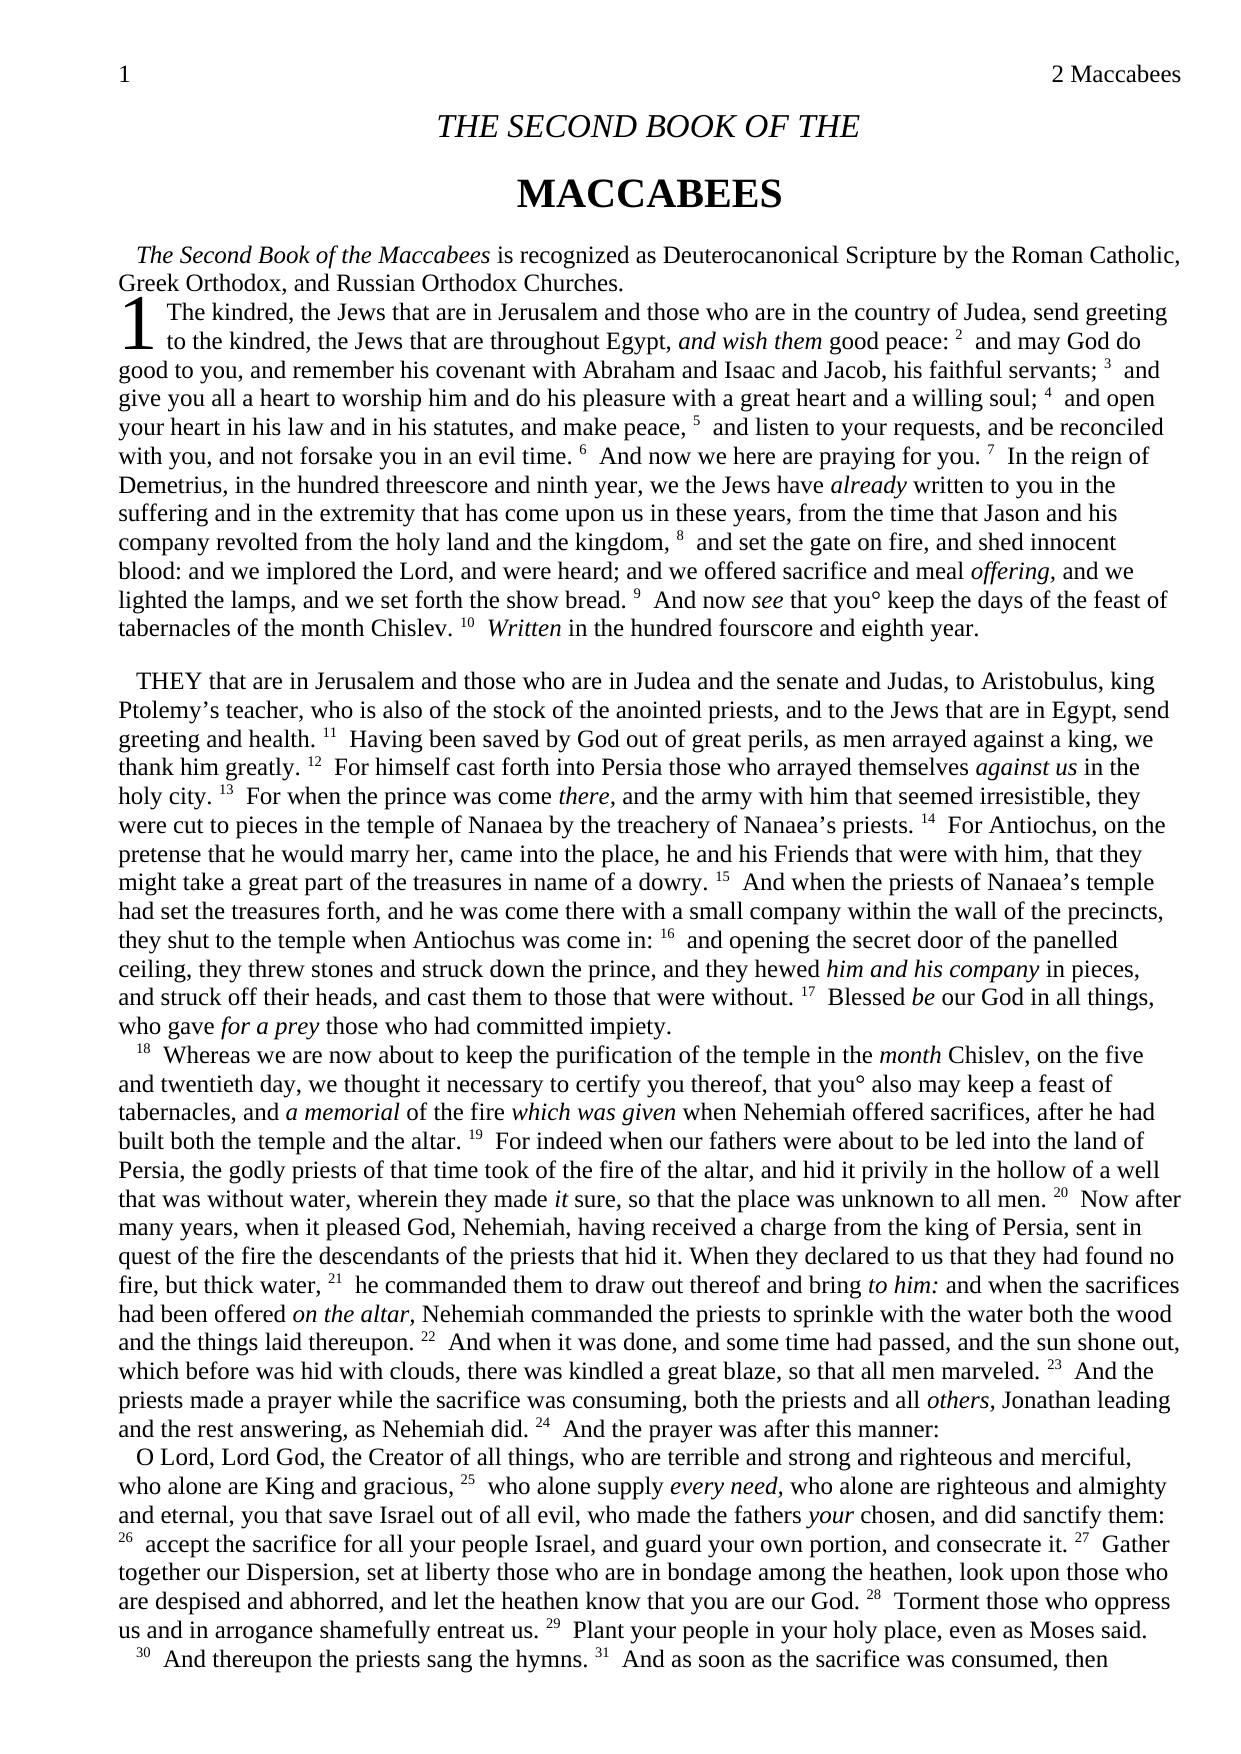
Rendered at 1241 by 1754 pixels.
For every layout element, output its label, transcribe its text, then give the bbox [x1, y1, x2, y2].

text O Lord, Lord God, the Creator of all things, who are terrible and strong and righteous and merciful, who alone are King and gracious, 25 who alone supply every need, who alone are righteous and almighty and eternal, you that save Israel out of all evil, who made the fathers your chosen, and did sanctify them: 26 accept the sacrifice for all your people Israel, and guard your own portion, and consecrate it. 27 Gather together our Dispersion, set at liberty those who are in bondage among the heathen, look upon those who are despised and abhorred, and let the heathen know that you are our God. 28 Torment those who oppress us and in arrogance shamefully entreat us. 29 Plant your people in your holy place, even as Moses said. [118, 1442, 1181, 1644]
text THEY that are in Jerusalem and those who are in Judea and the senate and Judas, to Aristobulus, king Ptolemy’s teacher, who is also of the stock of the anointed priests, and to the Jews that are in Egypt, send greeting and health. 11 Having been saved by God out of great perils, as men arrayed against a king, we thank him greatly. 12 For himself cast forth into Persia those who arrayed themselves against us in the holy city. 13 For when the prince was come there, and the army with him that seemed irresistible, they were cut to pieces in the temple of Nanaea by the treachery of Nanaea’s priests. 14 For Antiochus, on the pretense that he would marry her, came into the place, he and his Friends that were with him, that they might take a great part of the treasures in name of a dowry. 15 And when the priests of Nanaea’s temple had set the treasures forth, and he was come there with a small company within the wall of the precincts, they shut to the temple when Antiochus was come in: 16 and opening the secret door of the panelled ceiling, they threw stones and struck down the prince, and they hewed him and his company in pieces, and struck off their heads, and cast them to those that were without. 17 Blessed be our God in all things, who gave for a prey those who had committed impiety. [118, 666, 1181, 1040]
text MACCABEES [118, 168, 1181, 216]
text 30 And thereupon the priests sang the hymns. 31 And as soon as the sacrifice was consumed, then [118, 1644, 1181, 1672]
text The Second Book of the Maccabees is recognized as Deuterocanonical Scripture by the Roman Catholic, Greek Orthodox, and Russian Orthodox Churches. [118, 240, 1181, 297]
text THE SECOND BOOK OF THE [118, 106, 1181, 144]
text 1The kindred, the Jews that are in Jerusalem and those who are in the country of Judea, send greeting to the kindred, the Jews that are throughout Egypt, and wish them good peace: 2 and may God do good to you, and remember his covenant with Abraham and Isaac and Jacob, his faithful servants; 3 and give you all a heart to worship him and do his pleasure with a great heart and a willing soul; 4 and open your heart in his law and in his statutes, and make peace, 5 and listen to your requests, and be reconciled with you, and not forsake you in an evil time. 6 And now we here are praying for you. 7 In the reign of Demetrius, in the hundred threescore and ninth year, we the Jews have already written to you in the suffering and in the extremity that has come upon us in these years, from the time that Jason and his company revolted from the holy land and the kingdom, 8 and set the gate on fire, and shed innocent blood: and we implored the Lord, and were heard; and we offered sacrifice and meal offering, and we lighted the lamps, and we set forth the show bread. 9 And now see that you° keep the days of the feast of tabernacles of the month Chislev. 10 Written in the hundred fourscore and eighth year. [118, 297, 1181, 642]
text 18 Whereas we are now about to keep the purification of the temple in the month Chislev, on the five and twentieth day, we thought it necessary to certify you thereof, that you° also may keep a feast of tabernacles, and a memorial of the fire which was given when Nehemiah offered sacrifices, after he had built both the temple and the altar. 19 For indeed when our fathers were about to be led into the land of Persia, the godly priests of that time took of the fire of the altar, and hid it privily in the hollow of a well that was without water, wherein they made it sure, so that the place was unknown to all men. 20 Now after many years, when it pleased God, Nehemiah, having received a charge from the king of Persia, sent in quest of the fire the descendants of the priests that hid it. When they declared to us that they had found no fire, but thick water, 21 he commanded them to draw out thereof and bring to him: and when the sacrifices had been offered on the altar, Nehemiah commanded the priests to sprinkle with the water both the wood and the things laid thereupon. 22 And when it was done, and some time had passed, and the sun shone out, which before was hid with clouds, there was kindled a great blaze, so that all men marveled. 23 And the priests made a prayer while the sacrifice was consuming, both the priests and all others, Jonathan leading and the rest answering, as Nehemiah did. 24 And the prayer was after this manner: [118, 1040, 1181, 1442]
